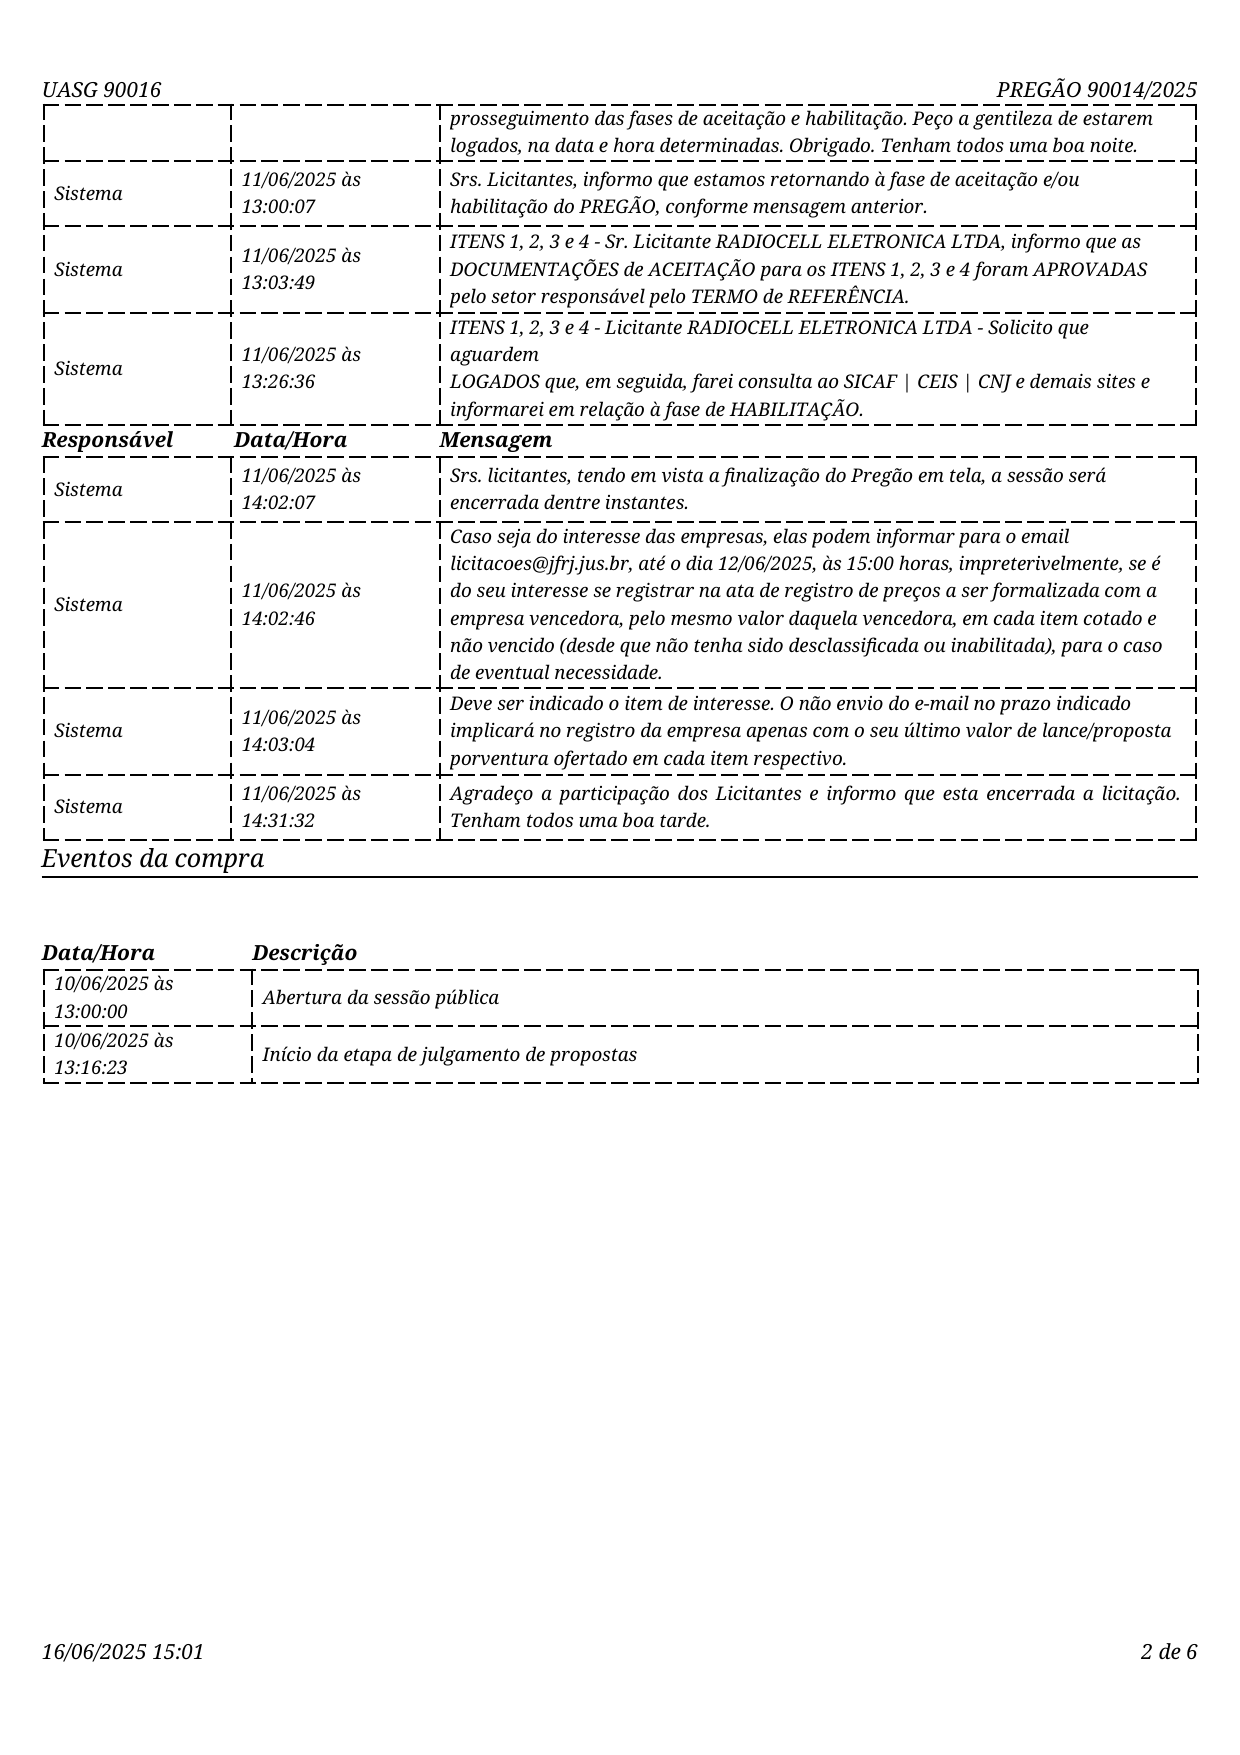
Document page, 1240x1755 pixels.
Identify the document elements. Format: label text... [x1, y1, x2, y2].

table_cell Caso seja do interesse das empresas, elas podem informar para o email licitacoes@jfrj.jus.br, até o dia 12/06/2025, às 15:00 horas, impreterivelmente, se é do seu interesse se registrar na ata de registro de preços a ser formalizada com a empresa vencedora, pelo mesmo valor daquela vencedora, em cada item cotado e não vencido (desde que não tenha sido desclassificada ou inabilitada), para o caso de eventual necessidade. [440, 521, 1196, 687]
table_cell Srs. Licitantes, informo que estamos retornando à fase de aceitação e/ou habilitação do PREGÃO, conforme mensagem anterior. [440, 160, 1196, 225]
table_header 10/06/2025 às 13:00:00 [44, 969, 252, 1025]
table_header 11/06/2025 às 14:02:07 [231, 456, 439, 521]
table_cell [231, 104, 439, 160]
text Responsável Data/Hora Mensagem [42, 426, 1200, 454]
table_header Sistema [44, 456, 231, 521]
table_cell Sistema [44, 312, 231, 423]
table_cell Sistema [44, 225, 231, 312]
table_cell prosseguimento das fases de aceitação e habilitação. Peço a gentileza de estarem logados, na data e hora determinadas. Obrigado. Tenham todos uma boa noite. [440, 104, 1196, 160]
table_header Srs. licitantes, tendo em vista a finalização do Pregão em tela, a sessão será encerrada dentre instantes. [440, 456, 1196, 521]
table_cell 10/06/2025 às 13:16:23 [44, 1025, 252, 1082]
table_cell Deve ser indicado o item de interesse. O não envio do e-mail no prazo indicado implicará no registro da empresa apenas com o seu último valor de lance/proposta porventura ofertado em cada item respectivo. [440, 687, 1196, 774]
table_cell 11/06/2025 às 13:00:07 [231, 160, 439, 225]
table_cell 11/06/2025 às 14:31:32 [231, 774, 439, 839]
table_cell Início da etapa de julgamento de propostas [252, 1025, 1198, 1082]
table_cell 11/06/2025 às 14:03:04 [231, 687, 439, 774]
table_cell [44, 104, 231, 160]
table_cell Sistema [44, 687, 231, 774]
text Data/Hora Descrição [42, 938, 1200, 966]
table_cell 11/06/2025 às 13:03:49 [231, 225, 439, 312]
table_cell 11/06/2025 às 14:02:46 [231, 521, 439, 687]
table_cell 11/06/2025 às 13:26:36 [231, 312, 439, 423]
table_cell ITENS 1, 2, 3 e 4 - Licitante RADIOCELL ELETRONICA LTDA - Solicito que aguardem LOGADOS que, em seguida, farei consulta ao SICAF | CEIS | CNJ e demais sites e informarei em relação à fase de HABILITAÇÃO. [440, 312, 1196, 423]
table_cell Sistema [44, 774, 231, 839]
table_cell ITENS 1, 2, 3 e 4 - Sr. Licitante RADIOCELL ELETRONICA LTDA, informo que as DOCUMENTAÇÕES de ACEITAÇÃO para os ITENS 1, 2, 3 e 4 foram APROVADAS pelo setor responsável pelo TERMO de REFERÊNCIA. [440, 225, 1196, 312]
table_cell Sistema [44, 160, 231, 225]
table_header Abertura da sessão pública [252, 969, 1198, 1025]
subtitle Eventos da compra [41, 841, 1200, 875]
table_cell Agradeço a participação dos Licitantes e informo que esta encerrada a licitação. Tenham todos uma boa tarde. [440, 774, 1196, 839]
table_cell Sistema [44, 521, 231, 687]
